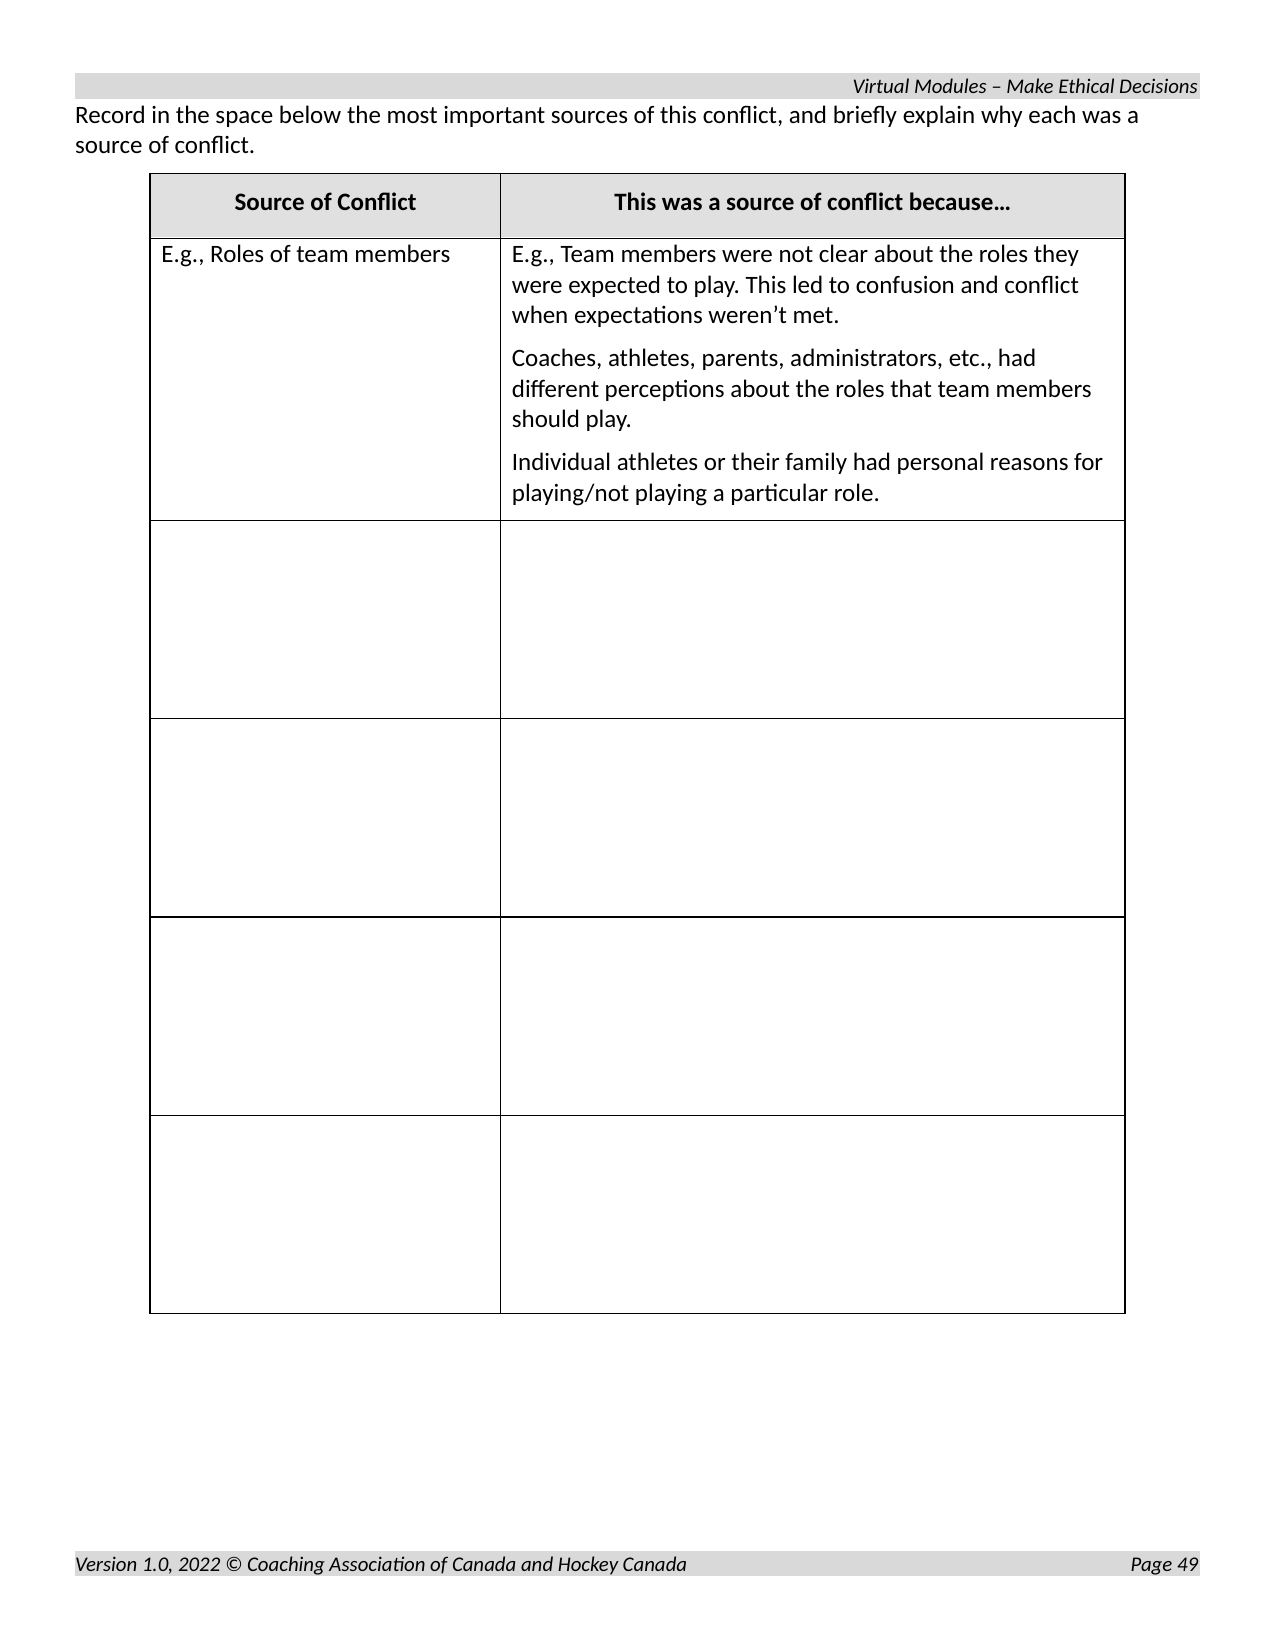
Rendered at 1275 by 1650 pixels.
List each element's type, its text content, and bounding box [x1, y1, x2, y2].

table_cell [501, 719, 1124, 916]
table_cell E.g., Roles of team members [151, 239, 500, 520]
table_cell [501, 521, 1124, 718]
table_cell E.g., Team members were not clear about the roles they were expected to play. This led to confusion and conflict when expectations weren’t met. Coaches, athletes, parents, administrators, etc., had different perceptions about the roles that team members should play. Individual athletes or their family had personal reasons for playing/not playing a particular role. [501, 239, 1124, 520]
table_cell [151, 1116, 500, 1313]
table_cell [501, 918, 1124, 1114]
table_cell [151, 918, 500, 1114]
table_header This was a source of conflict because… [501, 174, 1124, 237]
text Record in the space below the most important sources of this conflict, and briefly explain why each was a source of conflict. [75, 99, 1200, 160]
table_header Source of Conflict [151, 174, 500, 237]
table_cell [151, 719, 500, 916]
table_cell [151, 521, 500, 718]
table_cell [501, 1116, 1124, 1313]
